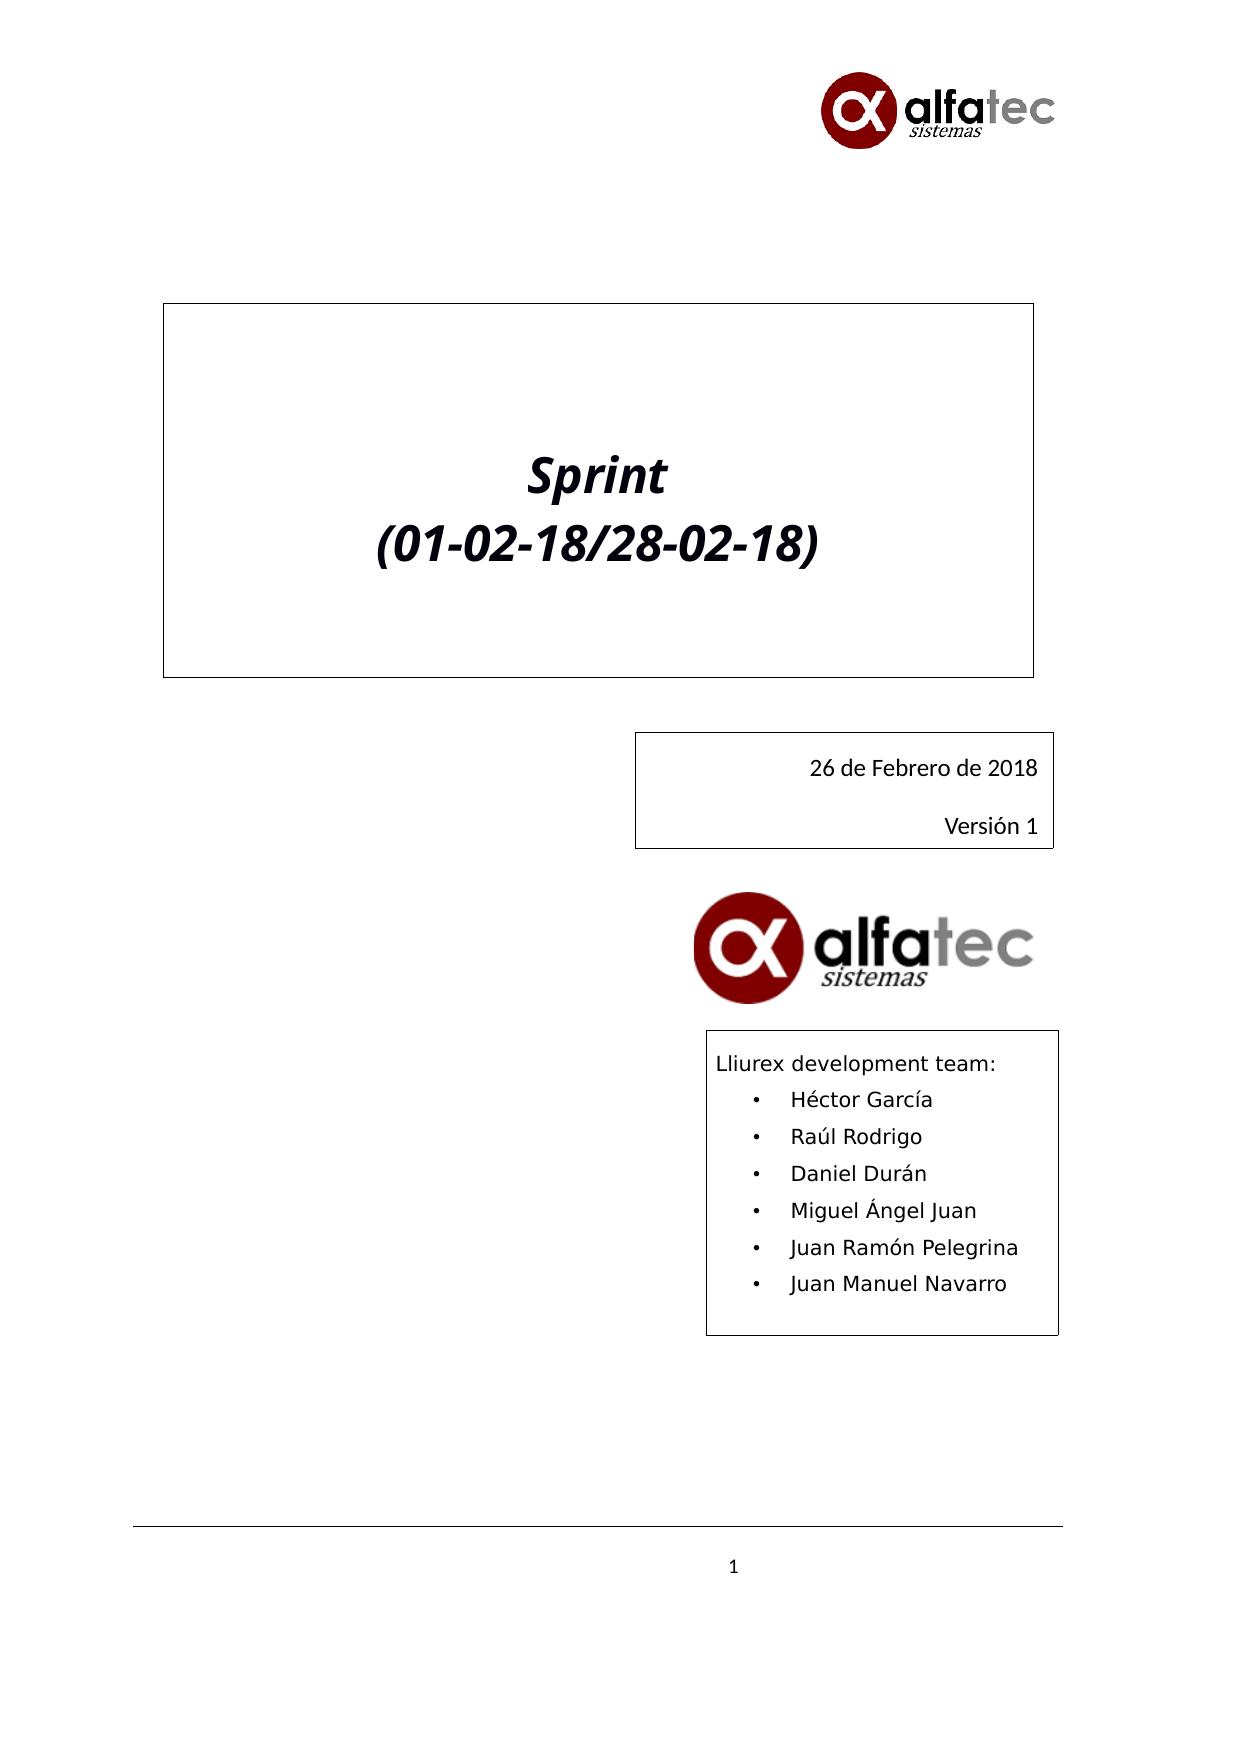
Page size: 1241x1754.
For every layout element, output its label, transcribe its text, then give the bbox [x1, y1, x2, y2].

list Daniel Durán [753, 1162, 1049, 1186]
text (01-02-18/28-02-18) [164, 508, 1033, 576]
list Miguel Ángel Juan [753, 1199, 1049, 1223]
picture [821, 72, 1057, 149]
text Sprint [164, 440, 1033, 508]
list Juan Ramón Pelegrina [753, 1236, 1049, 1260]
picture [693, 892, 1037, 1004]
text Lliurex development team: [715, 1052, 1049, 1076]
list Juan Manuel Navarro [753, 1272, 1049, 1297]
list Raúl Rodrigo [753, 1125, 1049, 1149]
list Héctor García [753, 1088, 1049, 1113]
text Versión 1 [650, 810, 1038, 841]
text 26 de Febrero de 2018 [650, 752, 1038, 782]
